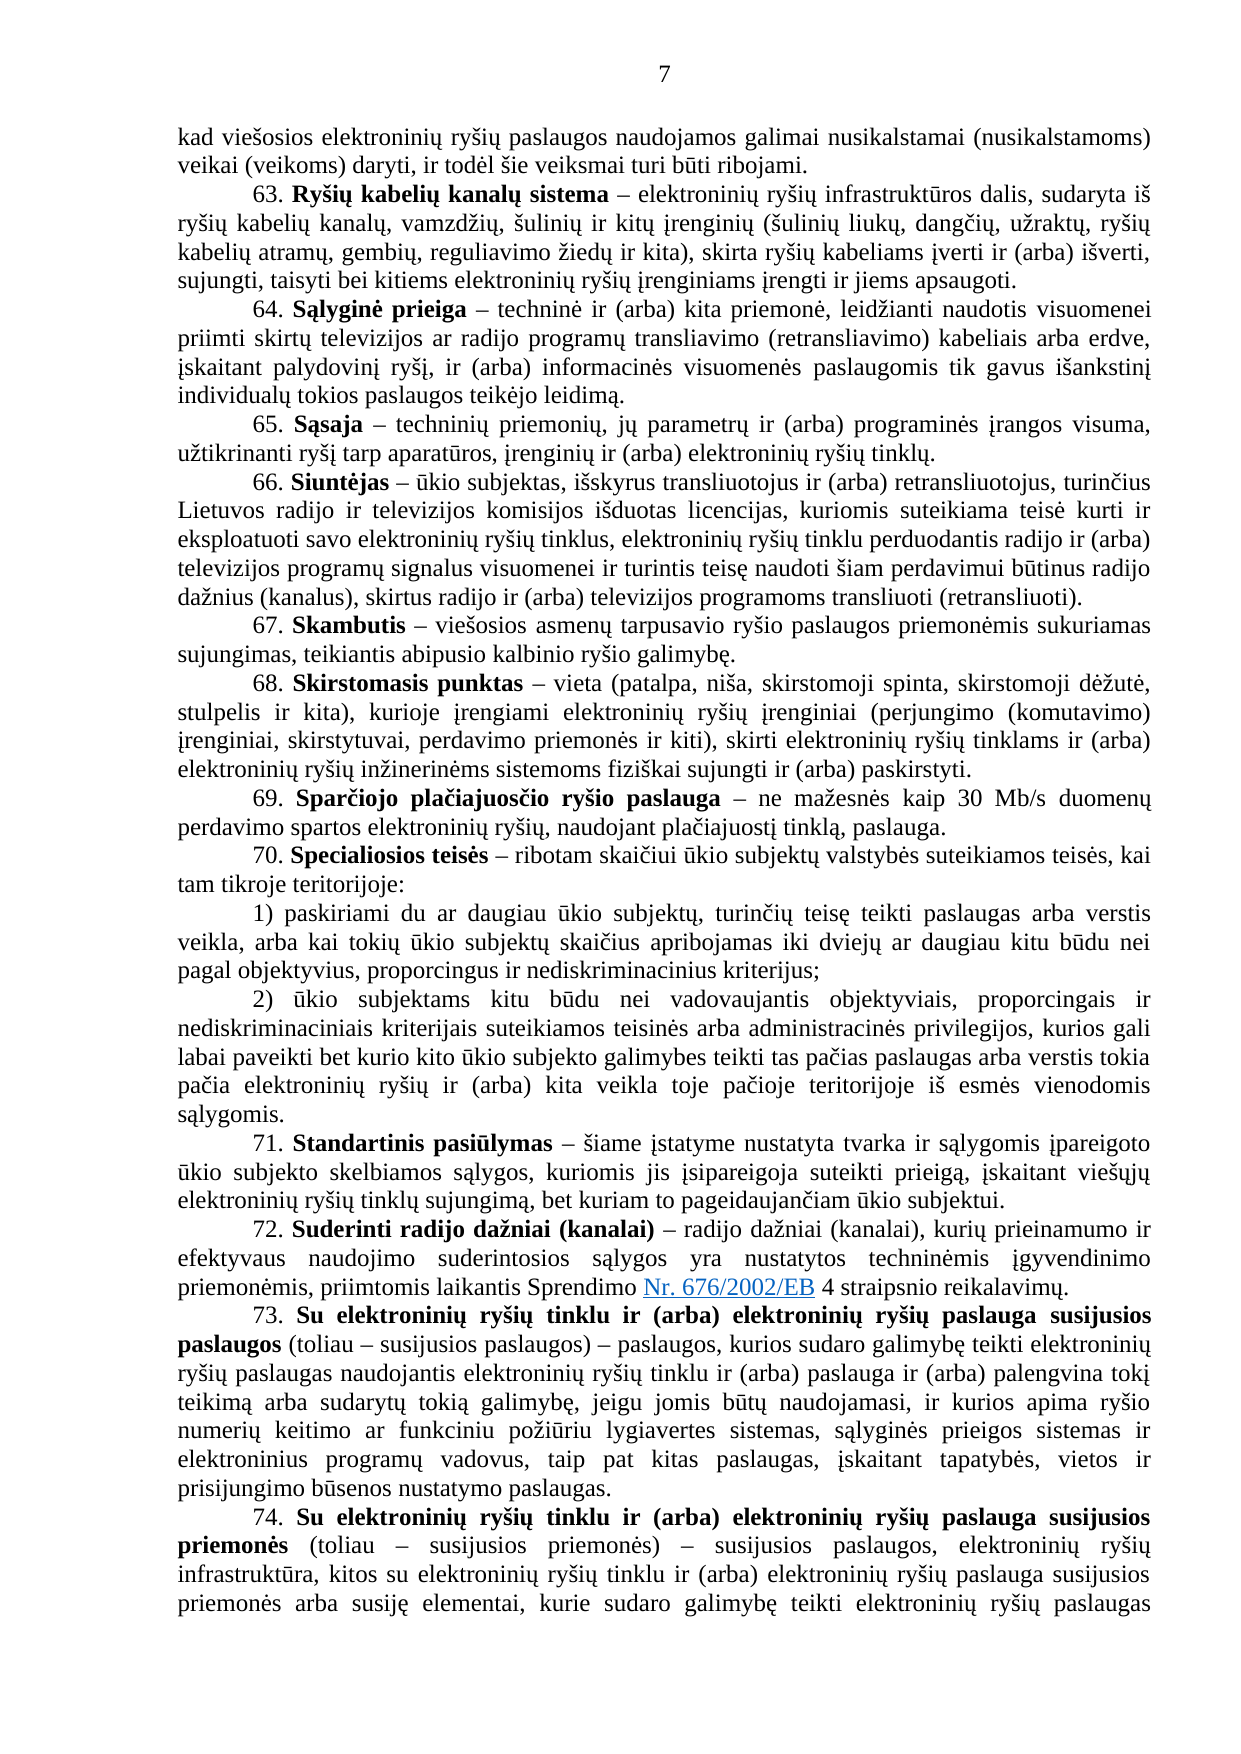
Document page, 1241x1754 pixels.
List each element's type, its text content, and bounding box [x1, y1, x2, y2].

text 66. Siuntėjas – ūkio subjektas, išskyrus transliuotojus ir (arba) retransliuotojus, turinčius Lietuvos radijo ir televizijos komisijos išduotas licencijas, kuriomis suteikiama teisė kurti ir eksploatuoti savo elektroninių ryšių tinklus, elektroninių ryšių tinklu perduodantis radijo ir (arba) televizijos programų signalus visuomenei ir turintis teisę naudoti šiam perdavimui būtinus radijo dažnius (kanalus), skirtus radijo ir (arba) televizijos programoms transliuoti (retransliuoti). [177, 467, 1152, 611]
text 73. Su elektroninių ryšių tinklu ir (arba) elektroninių ryšių paslauga susijusios paslaugos (toliau – susijusios paslaugos) – paslaugos, kurios sudaro galimybę teikti elektroninių ryšių paslaugas naudojantis elektroninių ryšių tinklu ir (arba) paslauga ir (arba) palengvina tokį teikimą arba sudarytų tokią galimybę, jeigu jomis būtų naudojamasi, ir kurios apima ryšio numerių keitimo ar funkciniu požiūriu lygiavertes sistemas, sąlyginės prieigos sistemas ir elektroninius programų vadovus, taip pat kitas paslaugas, įskaitant tapatybės, vietos ir prisijungimo būsenos nustatymo paslaugas. [177, 1301, 1152, 1502]
text 67. Skambutis – viešosios asmenų tarpusavio ryšio paslaugos priemonėmis sukuriamas sujungimas, teikiantis abipusio kalbinio ryšio galimybę. [177, 611, 1152, 668]
text 68. Skirstomasis punktas – vieta (patalpa, niša, skirstomoji spinta, skirstomoji dėžutė, stulpelis ir kita), kurioje įrengiami elektroninių ryšių įrenginiai (perjungimo (komutavimo) įrenginiai, skirstytuvai, perdavimo priemonės ir kiti), skirti elektroninių ryšių tinklams ir (arba) elektroninių ryšių inžinerinėms sistemoms fiziškai sujungti ir (arba) paskirstyti. [177, 668, 1152, 783]
text kad viešosios elektroninių ryšių paslaugos naudojamos galimai nusikalstamai (nusikalstamoms) veikai (veikoms) daryti, ir todėl šie veiksmai turi būti ribojami. [177, 122, 1152, 179]
text 70. Specialiosios teisės – ribotam skaičiui ūkio subjektų valstybės suteikiamos teisės, kai tam tikroje teritorijoje: [177, 841, 1152, 898]
text 2) ūkio subjektams kitu būdu nei vadovaujantis objektyviais, proporcingais ir nediskriminaciniais kriterijais suteikiamos teisinės arba administracinės privilegijos, kurios gali labai paveikti bet kurio kito ūkio subjekto galimybes teikti tas pačias paslaugas arba verstis tokia pačia elektroninių ryšių ir (arba) kita veikla toje pačioje teritorijoje iš esmės vienodomis sąlygomis. [177, 984, 1152, 1128]
text 1) paskiriami du ar daugiau ūkio subjektų, turinčių teisę teikti paslaugas arba verstis veikla, arba kai tokių ūkio subjektų skaičius apribojamas iki dviejų ar daugiau kitu būdu nei pagal objektyvius, proporcingus ir nediskriminacinius kriterijus; [177, 898, 1152, 984]
text 65. Sąsaja – techninių priemonių, jų parametrų ir (arba) programinės įrangos visuma, užtikrinanti ryšį tarp aparatūros, įrenginių ir (arba) elektroninių ryšių tinklų. [177, 409, 1152, 467]
text 71. Standartinis pasiūlymas – šiame įstatyme nustatyta tvarka ir sąlygomis įpareigoto ūkio subjekto skelbiamos sąlygos, kuriomis jis įsipareigoja suteikti prieigą, įskaitant viešųjų elektroninių ryšių tinklų sujungimą, bet kuriam to pageidaujančiam ūkio subjektui. [177, 1128, 1152, 1214]
text 72. Suderinti radijo dažniai (kanalai) – radijo dažniai (kanalai), kurių prieinamumo ir efektyvaus naudojimo suderintosios sąlygos yra nustatytos techninėmis įgyvendinimo priemonėmis, priimtomis laikantis Sprendimo Nr. 676/2002/EB 4 straipsnio reikalavimų. [177, 1214, 1152, 1301]
text 63. Ryšių kabelių kanalų sistema – elektroninių ryšių infrastruktūros dalis, sudaryta iš ryšių kabelių kanalų, vamzdžių, šulinių ir kitų įrenginių (šulinių liukų, dangčių, užraktų, ryšių kabelių atramų, gembių, reguliavimo žiedų ir kita), skirta ryšių kabeliams įverti ir (arba) išverti, sujungti, taisyti bei kitiems elektroninių ryšių įrenginiams įrengti ir jiems apsaugoti. [177, 179, 1152, 294]
text 74. Su elektroninių ryšių tinklu ir (arba) elektroninių ryšių paslauga susijusios priemonės (toliau – susijusios priemonės) – susijusios paslaugos, elektroninių ryšių infrastruktūra, kitos su elektroninių ryšių tinklu ir (arba) elektroninių ryšių paslauga susijusios priemonės arba susiję elementai, kurie sudaro galimybę teikti elektroninių ryšių paslaugas [177, 1502, 1152, 1617]
text 64. Sąlyginė prieiga – techninė ir (arba) kita priemonė, leidžianti naudotis visuomenei priimti skirtų televizijos ar radijo programų transliavimo (retransliavimo) kabeliais arba erdve, įskaitant palydovinį ryšį, ir (arba) informacinės visuomenės paslaugomis tik gavus išankstinį individualų tokios paslaugos teikėjo leidimą. [177, 294, 1152, 409]
text 69. Sparčiojo plačiajuosčio ryšio paslauga – ne mažesnės kaip 30 Mb/s duomenų perdavimo spartos elektroninių ryšių, naudojant plačiajuostį tinklą, paslauga. [177, 783, 1152, 841]
